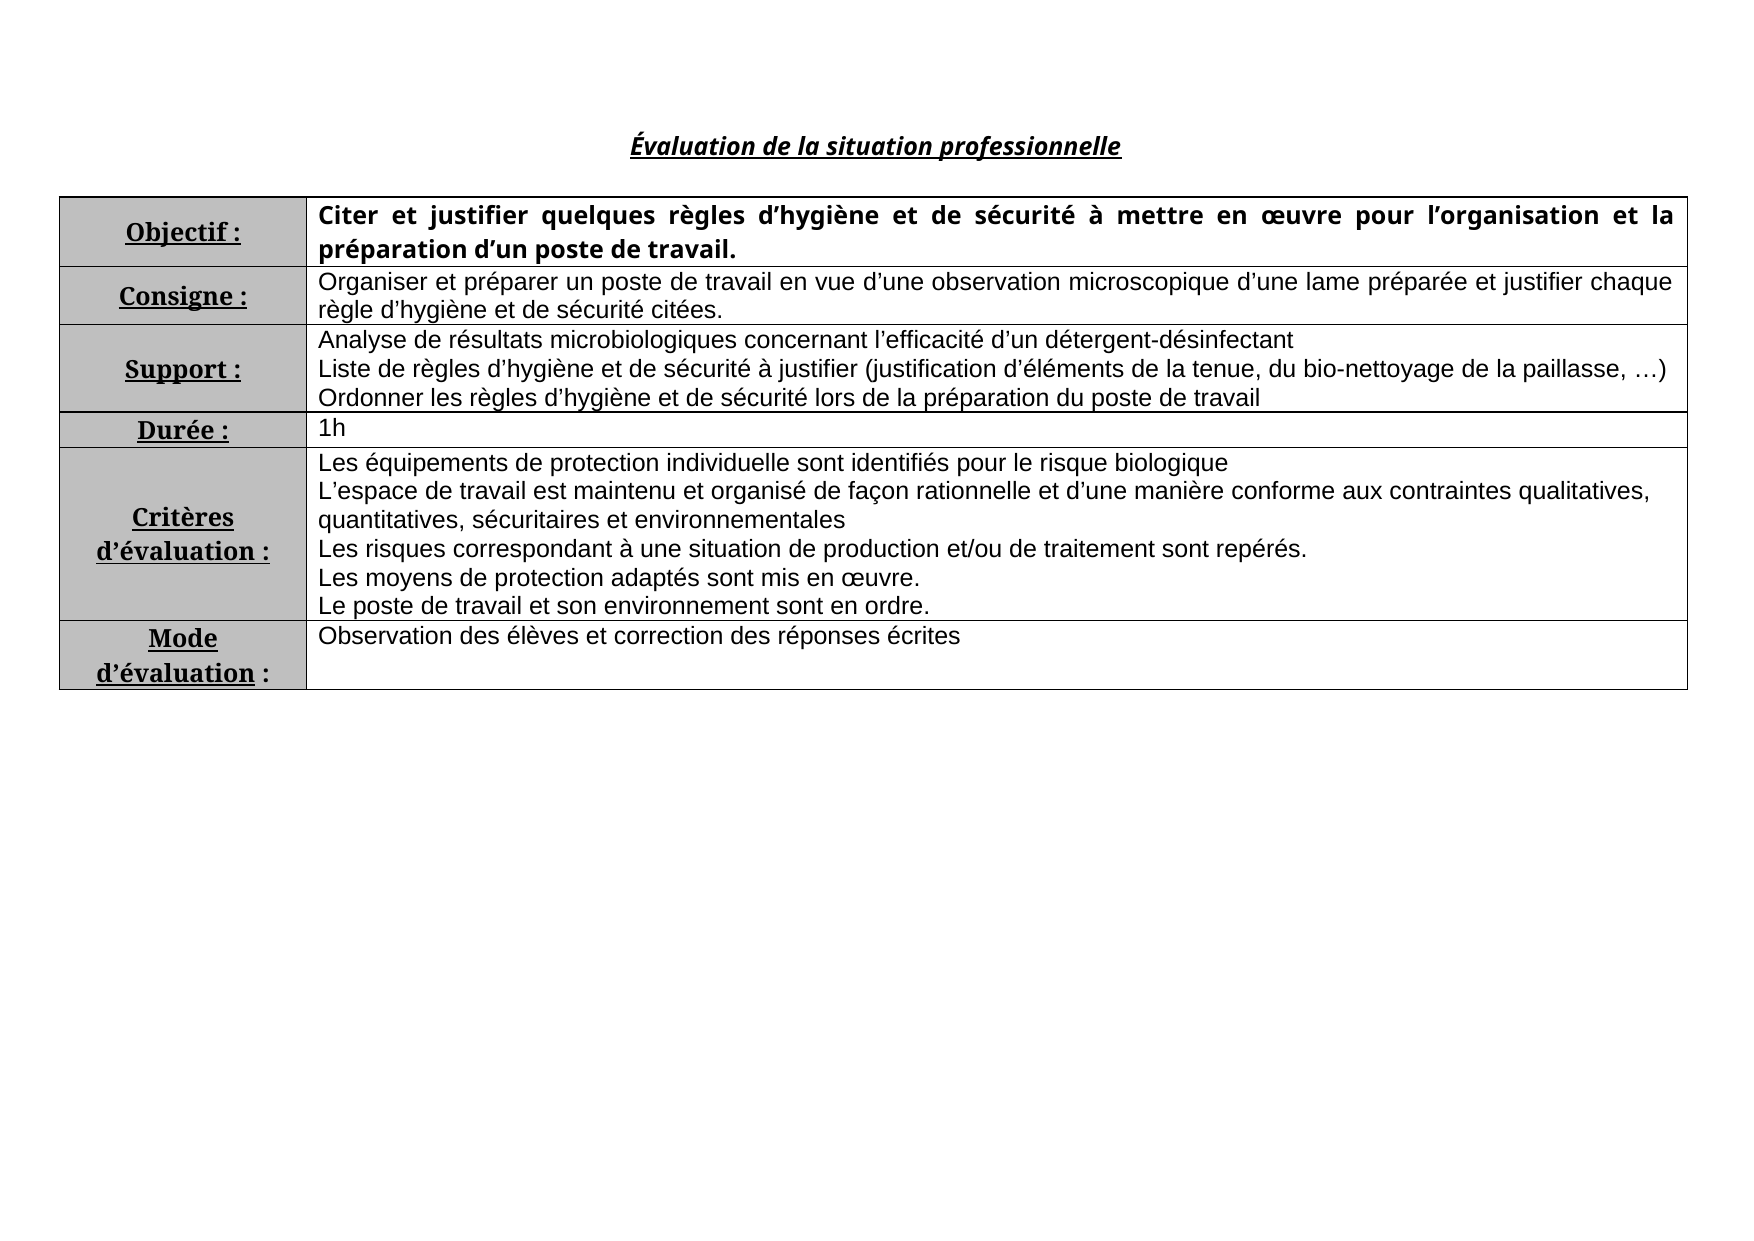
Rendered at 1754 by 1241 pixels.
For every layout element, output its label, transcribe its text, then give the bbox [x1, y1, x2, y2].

table_cell Durée : [60, 413, 306, 447]
table_cell Organiser et préparer un poste de travail en vue d’une observation microscopique d’une lame préparée et justifier chaque règle d’hygiène et de sécurité citées. [307, 267, 1687, 324]
table_cell Observation des élèves et correction des réponses écrites [307, 621, 1687, 689]
table_cell Critères d’évaluation : [60, 448, 306, 620]
table_header Citer et justifier quelques règles d’hygiène et de sécurité à mettre en œuvre pour l’organisation et la préparation d’un poste de travail. [307, 198, 1687, 266]
text Évaluation de la situation professionnelle [71, 128, 1683, 162]
table_cell Mode d’évaluation : [60, 621, 306, 689]
table_cell 1h [307, 413, 1687, 447]
table_cell Consigne : [60, 267, 306, 324]
table_header Objectif : [60, 198, 306, 266]
table_cell Analyse de résultats microbiologiques concernant l’efficacité d’un détergent-désinfectant Liste de règles d’hygiène et de sécurité à justifier (justification d’éléments de la tenue, du bio-nettoyage de la paillasse, …) Ordonner les règles d’hygiène et de sécurité lors de la préparation du poste de travail [307, 325, 1687, 411]
table_cell Les équipements de protection individuelle sont identifiés pour le risque biologique L’espace de travail est maintenu et organisé de façon rationnelle et d’une manière conforme aux contraintes qualitatives, quantitatives, sécuritaires et environnementales Les risques correspondant à une situation de production et/ou de traitement sont repérés. Les moyens de protection adaptés sont mis en œuvre. Le poste de travail et son environnement sont en ordre. [307, 448, 1687, 620]
table_cell Support : [60, 325, 306, 411]
